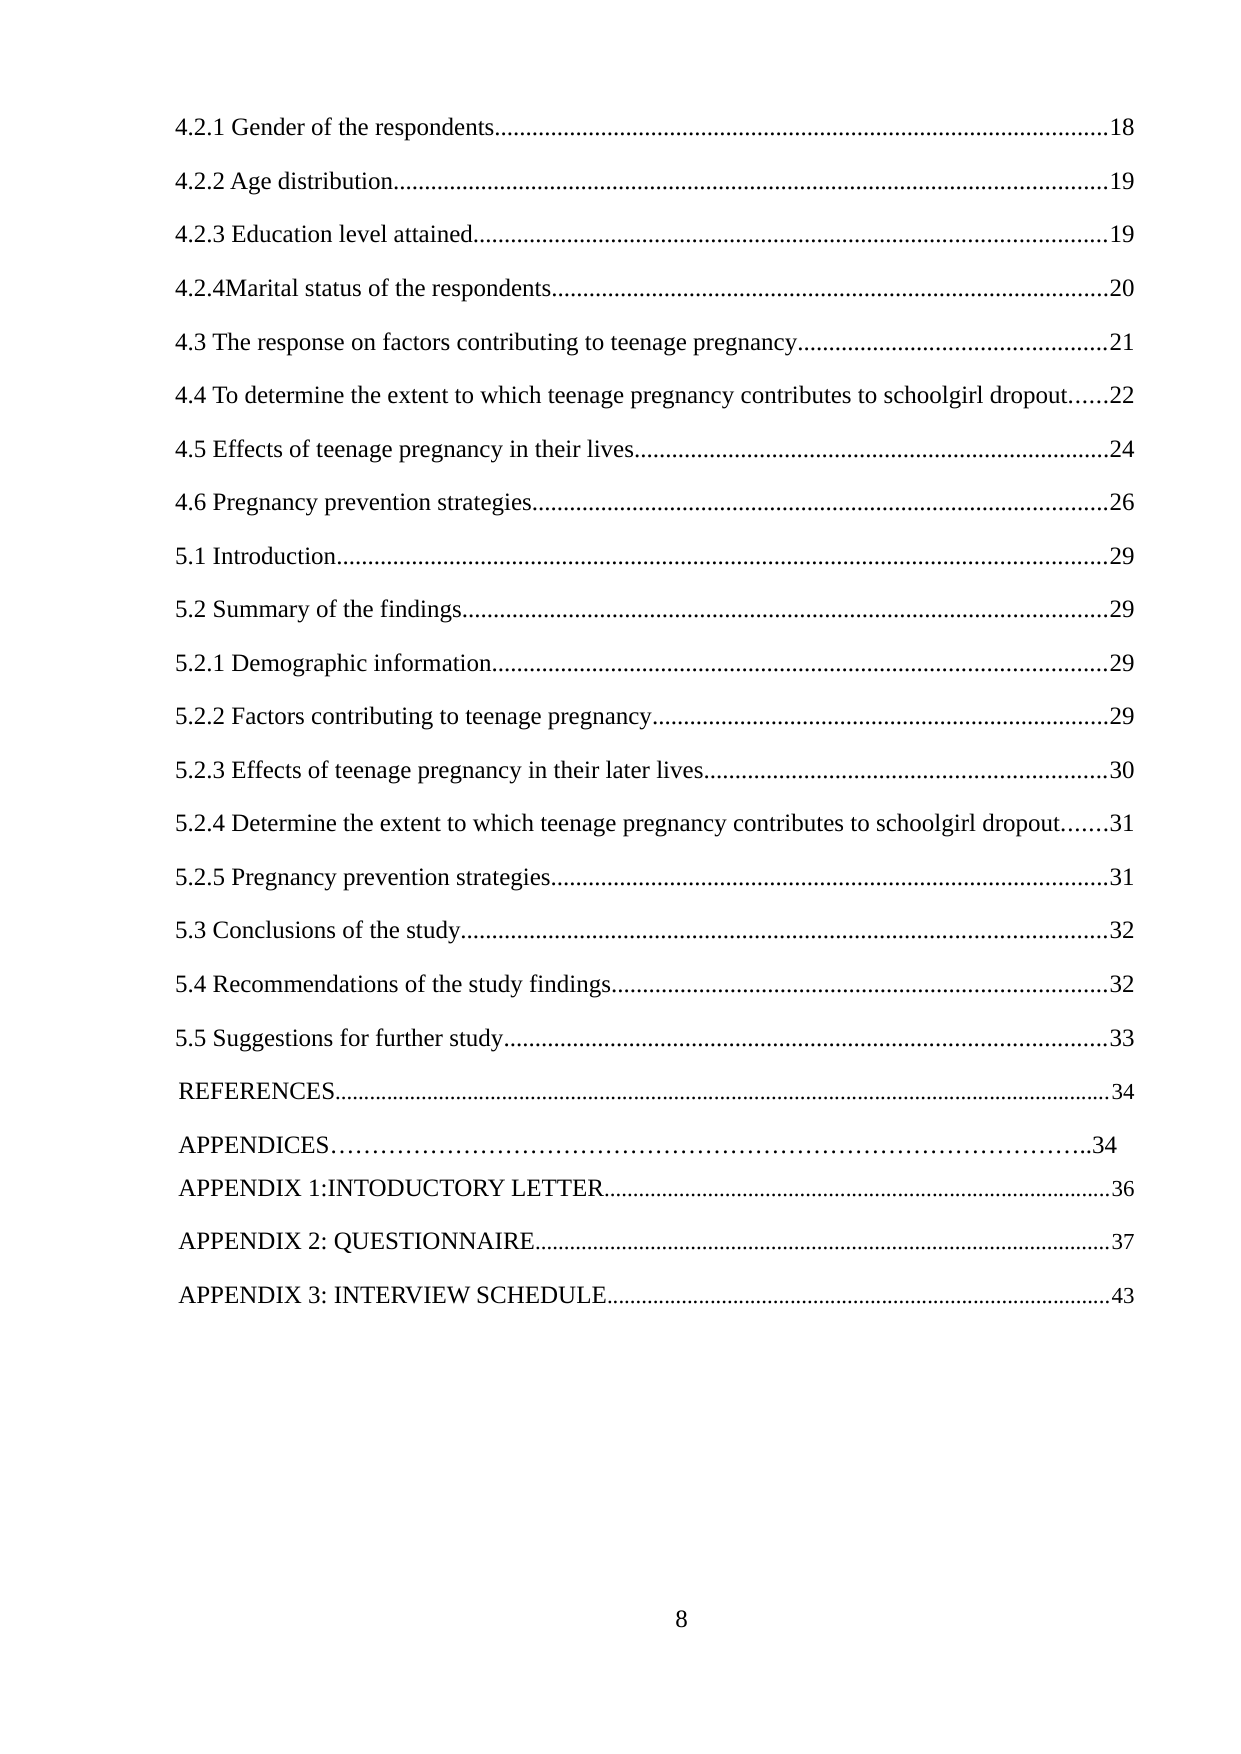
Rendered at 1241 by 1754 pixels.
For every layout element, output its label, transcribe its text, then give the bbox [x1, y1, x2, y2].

text REFERENCES 34 [178, 1076, 1134, 1105]
text APPENDIX 2: QUESTIONNAIRE 37 [178, 1226, 1134, 1255]
text 5.2.3 Effects of teenage pregnancy in their later lives 30 [175, 755, 1134, 784]
text 5.2.2 Factors contributing to teenage pregnancy 29 [175, 701, 1134, 730]
text 4.4 To determine the extent to which teenage pregnancy contributes to schoolgirl dropout 22 [175, 380, 1134, 409]
text 5.2.5 Pregnancy prevention strategies 31 [175, 862, 1134, 891]
text 5.2 Summary of the findings 29 [175, 594, 1134, 623]
text 4.2.2 Age distribution 19 [175, 166, 1134, 195]
text 5.3 Conclusions of the study 32 [175, 916, 1134, 944]
text 4.2.1 Gender of the respondents 18 [175, 112, 1134, 141]
text 5.2.4 Determine the extent to which teenage pregnancy contributes to schoolgirl dropout 31 [175, 808, 1134, 837]
text 4.5 Effects of teenage pregnancy in their lives 24 [175, 434, 1134, 462]
text 5.4 Recommendations of the study findings 32 [175, 969, 1134, 998]
text 4.3 The response on factors contributing to teenage pregnancy 21 [175, 327, 1134, 355]
text 5.1 Introduction 29 [175, 541, 1134, 569]
text 5.5 Suggestions for further study 33 [175, 1023, 1134, 1051]
text APPENDIX 1:INTODUCTORY LETTER 36 [178, 1173, 1134, 1202]
text APPENDIX 3: INTERVIEW SCHEDULE 43 [178, 1280, 1134, 1309]
text 4.2.3 Education level attained 19 [175, 219, 1134, 248]
text APPENDICES………………………………………………………………………………..34 [150, 1130, 1134, 1158]
text 4.2.4Marital status of the respondents 20 [175, 273, 1134, 302]
text 5.2.1 Demographic information 29 [175, 648, 1134, 677]
text 4.6 Pregnancy prevention strategies 26 [175, 487, 1134, 516]
